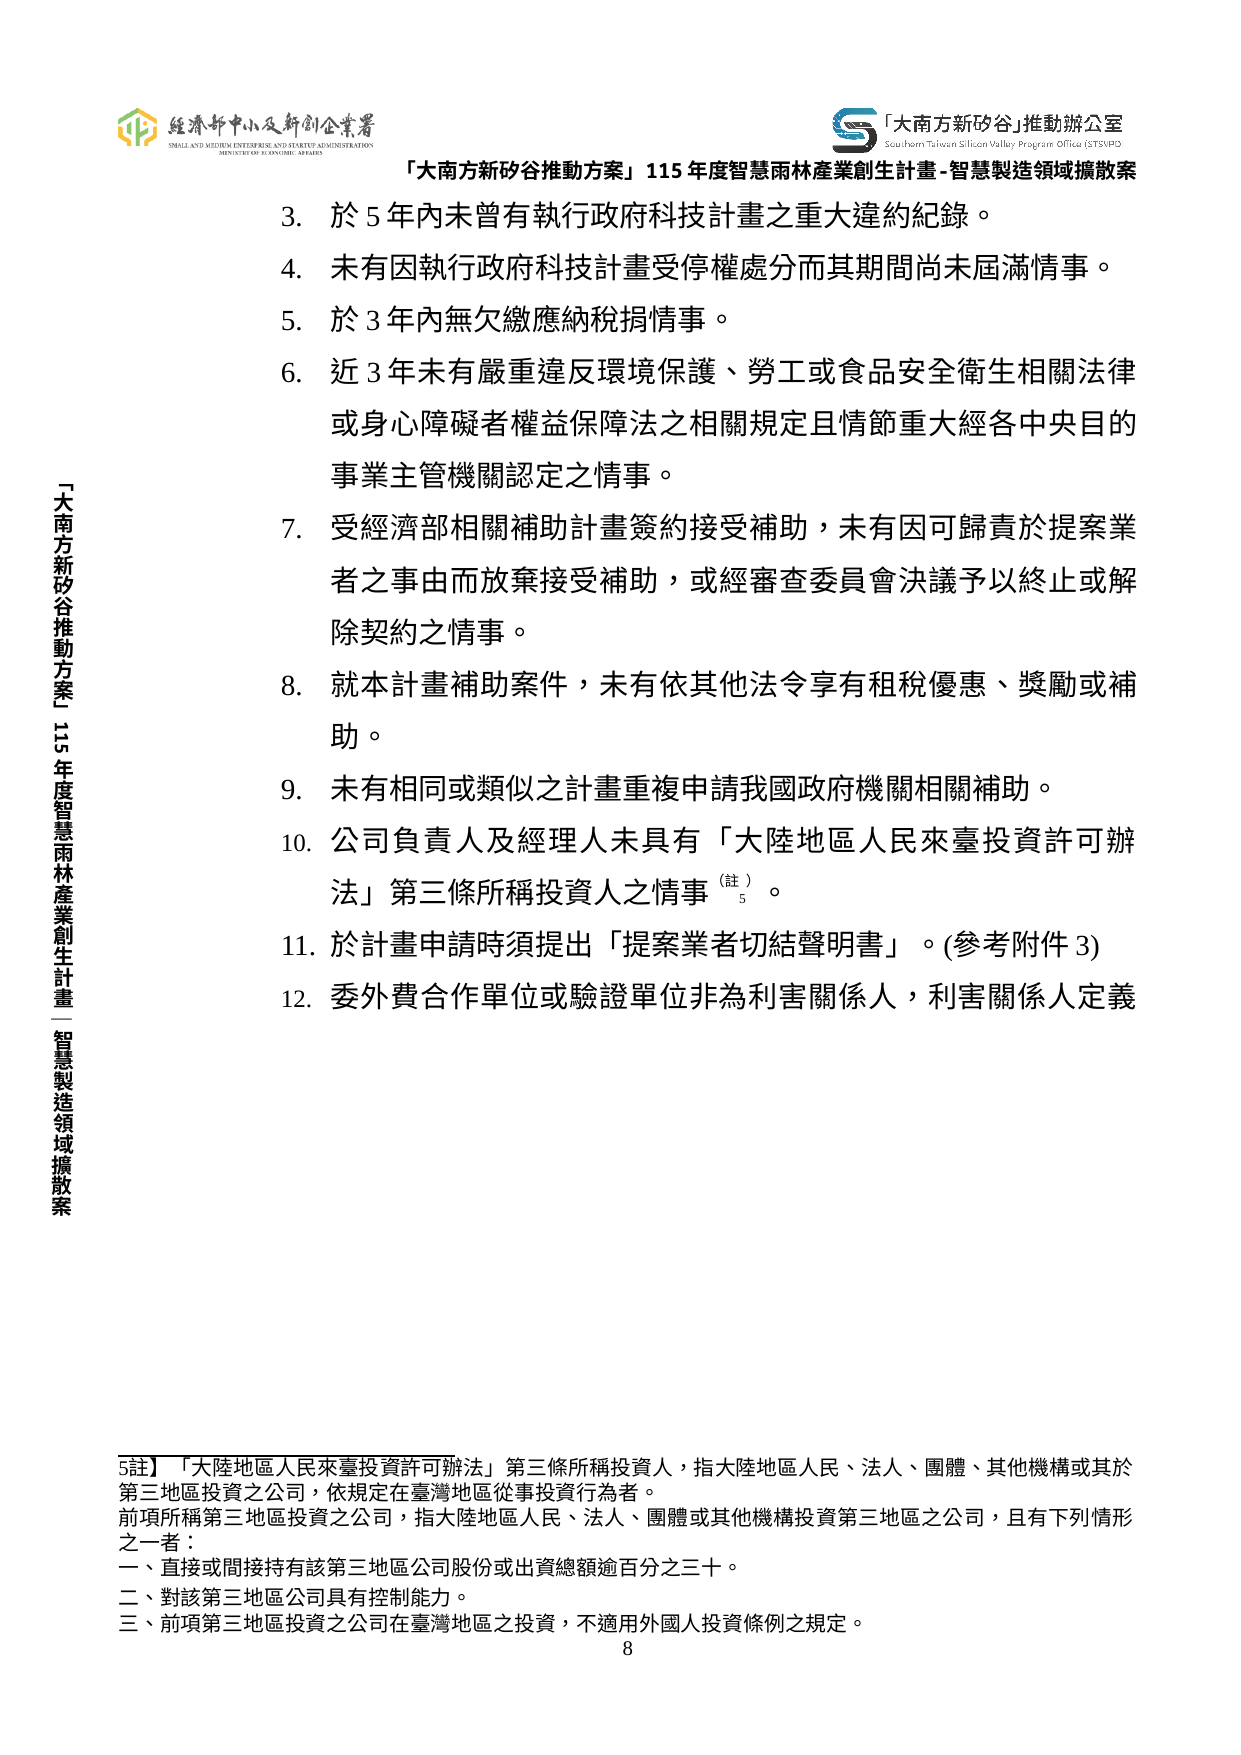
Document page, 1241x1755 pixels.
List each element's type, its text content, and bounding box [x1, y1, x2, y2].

list 近3年未有嚴重違反環境保護、勞工或食品安全衛生相關法律或身心障礙者權益保障法之相關規定且情節重大經各中央目的事業主管機關認定之情事。 [281, 341, 1137, 497]
list 於5年內未曾有執行政府科技計畫之重大違約紀錄。 [281, 185, 1137, 237]
list 委外費合作單位或驗證單位非為利害關係人，利害關係人定義 [281, 966, 1137, 1018]
list 於3年內無欠繳應納稅捐情事。 [281, 289, 1137, 341]
list 受經濟部相關補助計畫簽約接受補助，未有因可歸責於提案業者之事由而放棄接受補助，或經審查委員會決議予以終止或解除契約之情事。 [281, 497, 1137, 653]
list 就本計畫補助案件，未有依其他法令享有租稅優惠、獎勵或補助。 [281, 653, 1137, 758]
list 三、前項第三地區投資之公司在臺灣地區之投資，不適用外國人投資條例之規定。 [118, 1611, 1137, 1636]
list 未有因執行政府科技計畫受停權處分而其期間尚未屆滿情事。 [281, 237, 1137, 289]
list 前項所稱第三地區投資之公司，指大陸地區人民、法人、團體或其他機構投資第三地區之公司，且有下列情形之一者： [118, 1506, 1137, 1556]
list 一、直接或間接持有該第三地區公司股份或出資總額逾百分之三十。 [118, 1556, 1137, 1581]
list 註】「大陸地區人民來臺投資許可辦法」第三條所稱投資人，指大陸地區人民、法人、團體、其他機構或其於第三地區投資之公司，依規定在臺灣地區從事投資行為者。 [118, 1456, 1137, 1506]
list 二、對該第三地區公司具有控制能力。 [118, 1581, 1137, 1611]
list 公司負責人及經理人未具有「大陸地區人民來臺投資許可辦法」第三條所稱投資人之情事（註）。 [281, 810, 1137, 914]
list 於計畫申請時須提出「提案業者切結聲明書」。(參考附件3) [281, 914, 1137, 966]
list 未有相同或類似之計畫重複申請我國政府機關相關補助。 [281, 758, 1137, 810]
